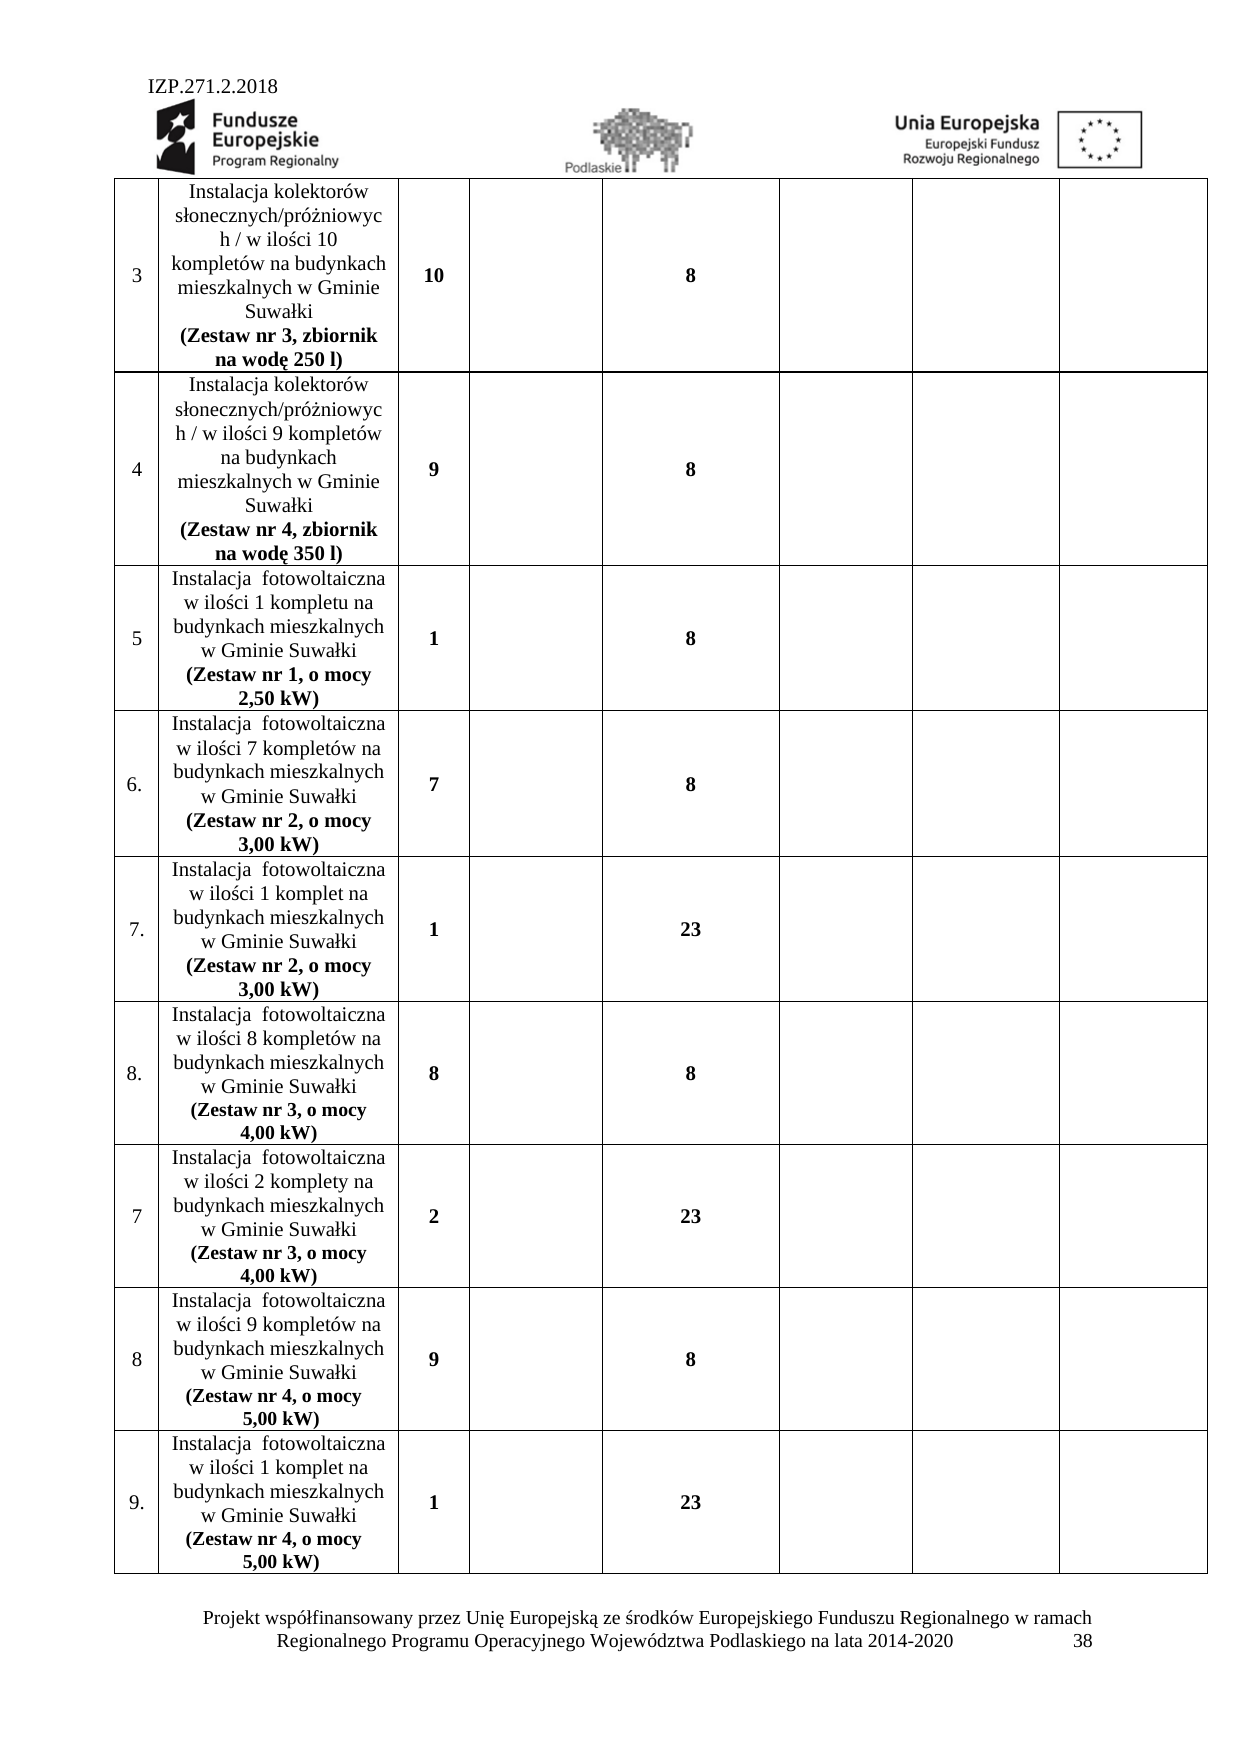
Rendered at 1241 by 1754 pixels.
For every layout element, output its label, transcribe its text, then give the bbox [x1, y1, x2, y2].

table_cell 1 [399, 566, 469, 710]
table_cell [913, 1288, 1059, 1430]
table_cell [470, 1145, 602, 1287]
table_cell Instalacja fotowoltaiczna w ilości 1 komplet na budynkach mieszkalnych w Gminie Suwałki (Zestaw nr 4, o mocy 5,00 kW) [159, 1431, 398, 1573]
table_cell [913, 179, 1059, 371]
table_cell Instalacja kolektorów słonecznych/próżniowych / w ilości 10 kompletów na budynkach mieszkalnych w Gminie Suwałki (Zestaw nr 3, zbiornik na wodę 250 l) [159, 179, 398, 371]
table_cell [780, 179, 912, 371]
table_cell [913, 1145, 1059, 1287]
table_cell [780, 1002, 912, 1144]
table_cell [470, 857, 602, 1001]
table_cell 8 [115, 1288, 158, 1430]
table_cell Instalacja fotowoltaiczna w ilości 1 kompletu na budynkach mieszkalnych w Gminie Suwałki (Zestaw nr 1, o mocy 2,50 kW) [159, 566, 398, 710]
table_cell 8 [603, 711, 779, 856]
table_cell [913, 566, 1059, 710]
table_cell [913, 1002, 1059, 1144]
table_cell [470, 1431, 602, 1573]
table_cell 8 [399, 1002, 469, 1144]
table_cell 3 [115, 179, 158, 371]
table_cell [1060, 711, 1207, 856]
table_cell [913, 711, 1059, 856]
table_cell [470, 179, 602, 371]
table_cell [1060, 566, 1207, 710]
table_cell 23 [603, 857, 779, 1001]
table_cell 1 [399, 857, 469, 1001]
table_cell 7 [115, 1145, 158, 1287]
table_cell 8 [603, 373, 779, 565]
table_cell Instalacja fotowoltaiczna w ilości 1 komplet na budynkach mieszkalnych w Gminie Suwałki (Zestaw nr 2, o mocy 3,00 kW) [159, 857, 398, 1001]
table_cell [1060, 179, 1207, 371]
table_cell 8 [603, 1288, 779, 1430]
table_cell Instalacja fotowoltaiczna w ilości 7 kompletów na budynkach mieszkalnych w Gminie Suwałki (Zestaw nr 2, o mocy 3,00 kW) [159, 711, 398, 856]
table_cell [780, 1431, 912, 1573]
table_cell [470, 373, 602, 565]
table_cell 2 [399, 1145, 469, 1287]
table_cell [1060, 1288, 1207, 1430]
table_cell Instalacja fotowoltaiczna w ilości 2 komplety na budynkach mieszkalnych w Gminie Suwałki (Zestaw nr 3, o mocy 4,00 kW) [159, 1145, 398, 1287]
table_cell 8 [603, 1002, 779, 1144]
table_cell [780, 711, 912, 856]
table_cell [780, 857, 912, 1001]
table_cell [1060, 373, 1207, 565]
table_cell [470, 566, 602, 710]
table_cell 8. [115, 1002, 158, 1144]
table_cell Instalacja fotowoltaiczna w ilości 9 kompletów na budynkach mieszkalnych w Gminie Suwałki (Zestaw nr 4, o mocy 5,00 kW) [159, 1288, 398, 1430]
table_cell Instalacja fotowoltaiczna w ilości 8 kompletów na budynkach mieszkalnych w Gminie Suwałki (Zestaw nr 3, o mocy 4,00 kW) [159, 1002, 398, 1144]
table_cell [780, 373, 912, 565]
table_cell 1 [399, 1431, 469, 1573]
table_cell [780, 566, 912, 710]
table_cell [913, 1431, 1059, 1573]
table_cell [470, 711, 602, 856]
table_cell 9 [399, 373, 469, 565]
table_cell 4 [115, 373, 158, 565]
table_cell [1060, 857, 1207, 1001]
table_cell 7. [115, 857, 158, 1001]
table_cell [470, 1002, 602, 1144]
table_cell [1060, 1431, 1207, 1573]
table_cell [780, 1288, 912, 1430]
table_cell [913, 857, 1059, 1001]
table_cell 9 [399, 1288, 469, 1430]
table_cell [1060, 1002, 1207, 1144]
table_cell 9. [115, 1431, 158, 1573]
table_cell 23 [603, 1431, 779, 1573]
table_cell [1060, 1145, 1207, 1287]
table_cell 6. [115, 711, 158, 856]
table_cell [780, 1145, 912, 1287]
table_cell [913, 373, 1059, 565]
table_cell 7 [399, 711, 469, 856]
table_cell 8 [603, 566, 779, 710]
table_cell 23 [603, 1145, 779, 1287]
table_cell 5 [115, 566, 158, 710]
table_cell 8 [603, 179, 779, 371]
table_cell [470, 1288, 602, 1430]
table_cell Instalacja kolektorów słonecznych/próżniowych / w ilości 9 kompletów na budynkach mieszkalnych w Gminie Suwałki (Zestaw nr 4, zbiornik na wodę 350 l) [159, 373, 398, 565]
table_cell 10 [399, 179, 469, 371]
